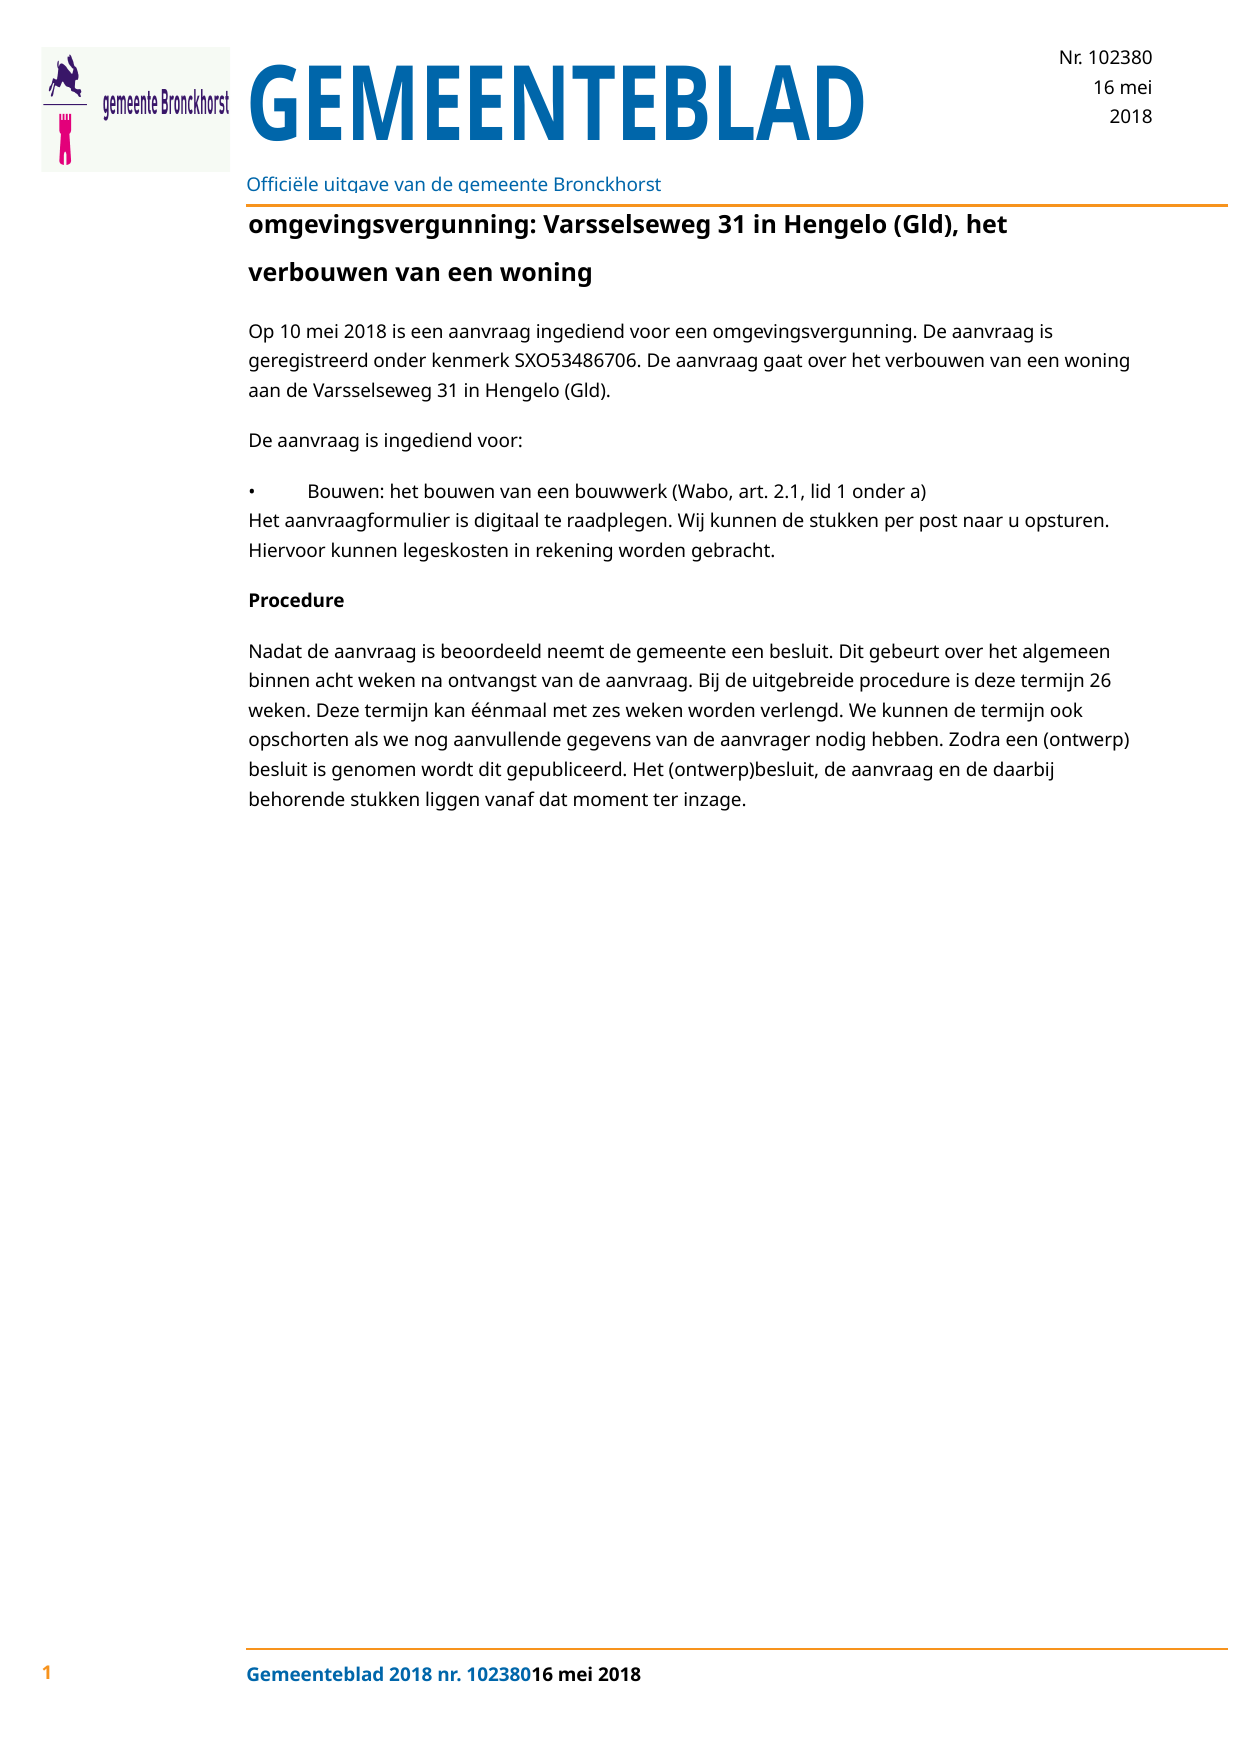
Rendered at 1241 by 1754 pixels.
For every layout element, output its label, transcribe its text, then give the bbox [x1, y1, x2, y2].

picture [41, 47, 231, 172]
text Nadat de aanvraag is beoordeeld neemt de gemeente een besluit. Dit gebeurt over het algemeen binnen acht weken na ontvangst van de aanvraag. Bij de uitgebreide procedure is deze termijn 26 weken. Deze termijn kan éénmaal met zes weken worden verlengd. We kunnen de termijn ook opschorten als we nog aanvullende gegevens van de aanvrager nodig hebben. Zodra een (ontwerp) besluit is genomen wordt dit gepubliceerd. Het (ontwerp)besluit, de aanvraag en de daarbij behorende stukken liggen vanaf dat moment ter inzage. [248, 638, 1152, 812]
text omgevingsvergunning: Varsselseweg 31 in Hengelo (Gld), het verbouwen van een woning [248, 207, 1152, 288]
text Op 10 mei 2018 is een aanvraag ingediend voor een omgevingsvergunning. De aanvraag is geregistreerd onder kenmerk SXO53486706. De aanvraag gaat over het verbouwen van een woning aan de Varsselseweg 31 in Hengelo (Gld). [248, 318, 1152, 403]
text Procedure [248, 587, 1152, 613]
text Het aanvraagformulier is digitaal te raadplegen. Wij kunnen de stukken per post naar u opsturen. Hiervoor kunnen legeskosten in rekening worden gebracht. [248, 507, 1152, 563]
list Bouwen: het bouwen van een bouwwerk (Wabo, art. 2.1, lid 1 onder a) [248, 478, 1152, 504]
text De aanvraag is ingediend voor: [248, 427, 1152, 453]
